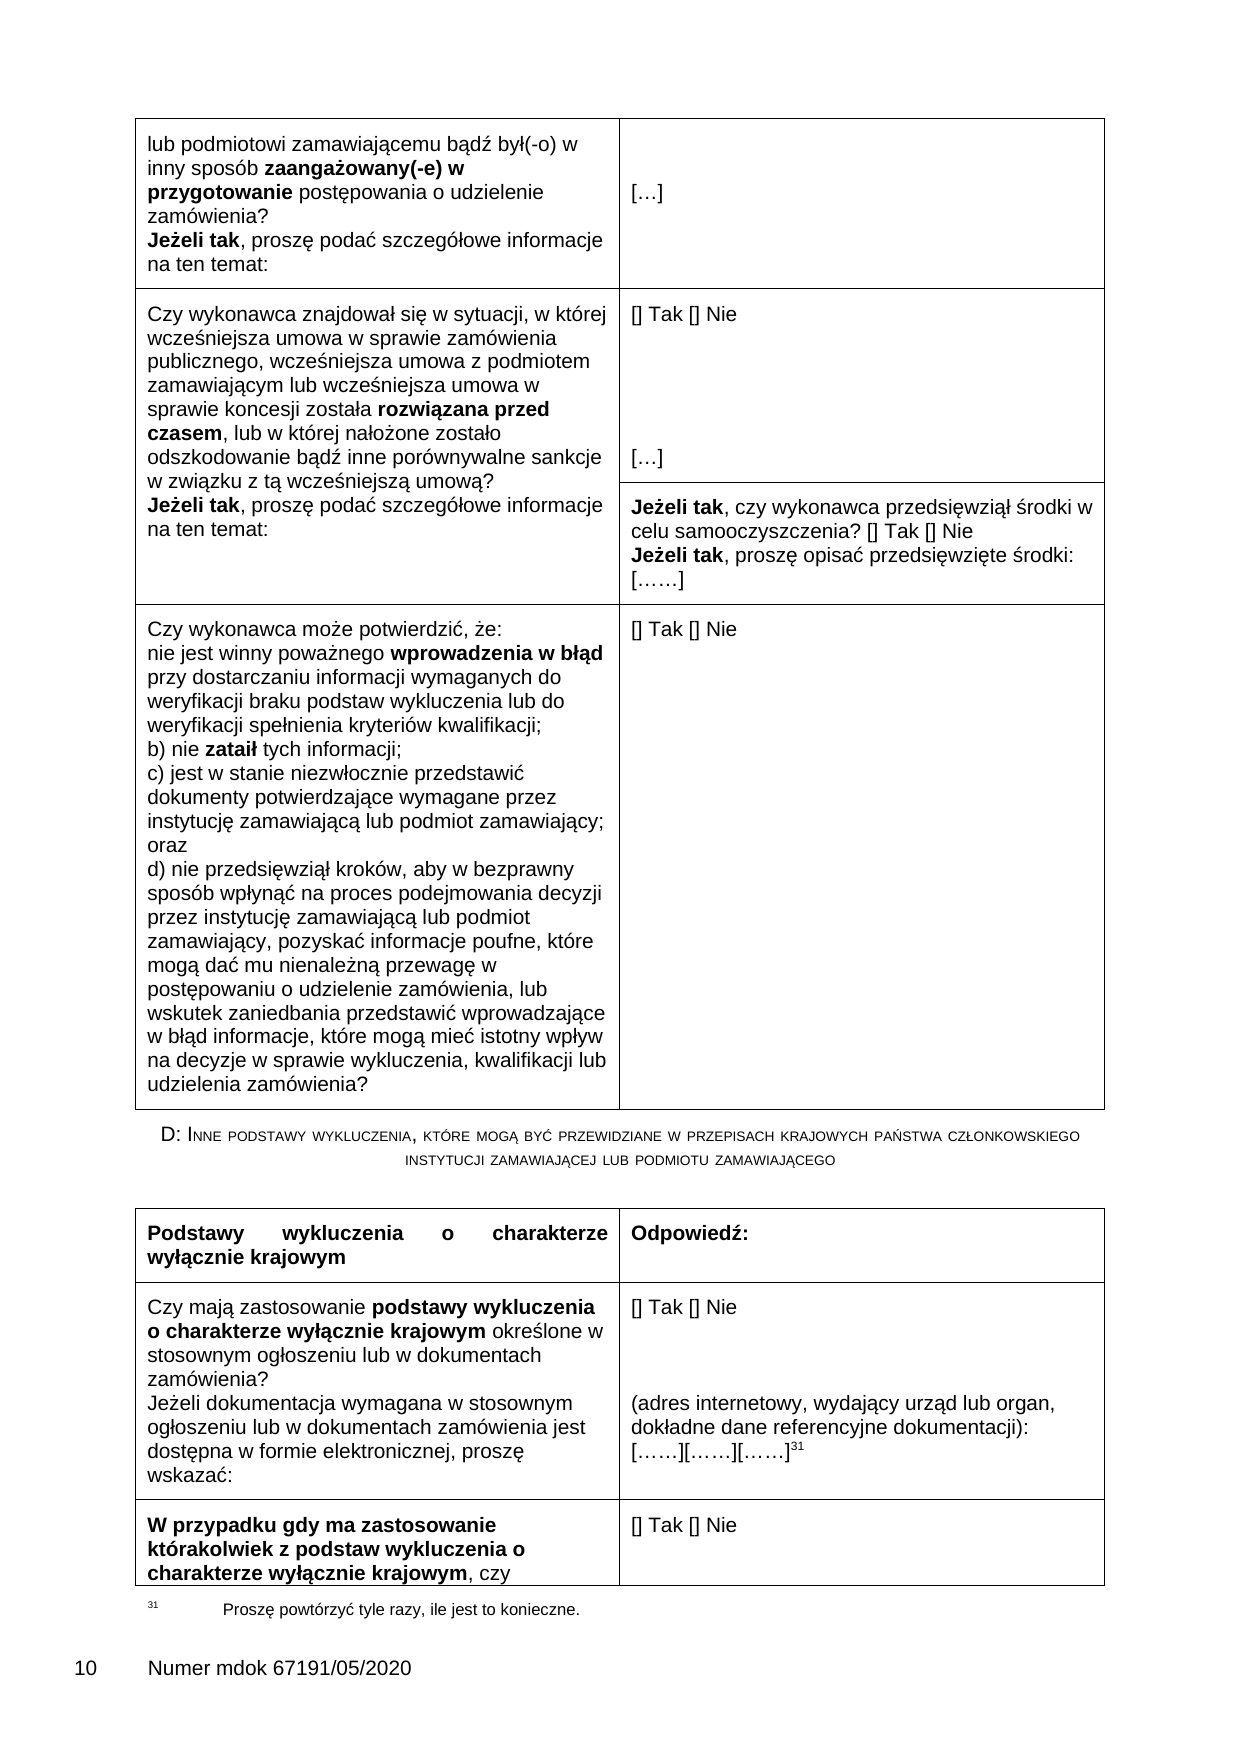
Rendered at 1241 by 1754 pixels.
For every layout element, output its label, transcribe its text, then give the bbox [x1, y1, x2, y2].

table_header Podstawy wykluczenia o charakterze wyłącznie krajowym [136, 1209, 619, 1282]
title D: Inne podstawy wykluczenia, które mogą być przewidziane w przepisach krajowych państwa członkowskiego instytucji zamawiającej lub podmiotu zamawiającego [148, 1122, 1093, 1170]
table_cell [] Tak [] Nie [620, 1500, 1104, 1585]
table_cell [] Tak [] Nie [620, 605, 1104, 1109]
table_cell W przypadku gdy ma zastosowanie którakolwiek z podstaw wykluczenia o charakterze wyłącznie krajowym, czy [136, 1500, 619, 1585]
table_cell Jeżeli tak, czy wykonawca przedsięwziął środki w celu samooczyszczenia? [] Tak [] Nie Jeżeli tak, proszę opisać przedsięwzięte środki: [……] [620, 483, 1104, 603]
table_cell Czy wykonawca może potwierdzić, że: nie jest winny poważnego wprowadzenia w błąd przy dostarczaniu informacji wymaganych do weryfikacji braku podstaw wykluczenia lub do weryfikacji spełnienia kryteriów kwalifikacji; b) nie zataił tych informacji; c) jest w stanie niezwłocznie przedstawić dokumenty potwierdzające wymagane przez instytucję zamawiającą lub podmiot zamawiający; oraz d) nie przedsięwziął kroków, aby w bezprawny sposób wpłynąć na proces podejmowania decyzji przez instytucję zamawiającą lub podmiot zamawiający, pozyskać informacje poufne, które mogą dać mu nienależną przewagę w postępowaniu o udzielenie zamówienia, lub wskutek zaniedbania przedstawić wprowadzające w błąd informacje, które mogą mieć istotny wpływ na decyzje w sprawie wykluczenia, kwalifikacji lub udzielenia zamówienia? [136, 605, 619, 1109]
table_cell Czy mają zastosowanie podstawy wykluczenia o charakterze wyłącznie krajowym określone w stosownym ogłoszeniu lub w dokumentach zamówienia? Jeżeli dokumentacja wymagana w stosownym ogłoszeniu lub w dokumentach zamówienia jest dostępna w formie elektronicznej, proszę wskazać: [136, 1283, 619, 1499]
table_header Odpowiedź: [620, 1209, 1104, 1282]
table_cell [] Tak [] Nie […] [620, 289, 1104, 482]
table_cell [] Tak [] Nie (adres internetowy, wydający urząd lub organ, dokładne dane referencyjne dokumentacji): [……][……][……] [620, 1283, 1104, 1499]
table_cell lub podmiotowi zamawiającemu bądź był(-o) w inny sposób zaangażowany(-e) w przygotowanie postępowania o udzielenie zamówienia? Jeżeli tak, proszę podać szczegółowe informacje na ten temat: [136, 119, 619, 288]
table_cell Czy wykonawca znajdował się w sytuacji, w której wcześniejsza umowa w sprawie zamówienia publicznego, wcześniejsza umowa z podmiotem zamawiającym lub wcześniejsza umowa w sprawie koncesji została rozwiązana przed czasem, lub w której nałożone zostało odszkodowanie bądź inne porównywalne sankcje w związku z tą wcześniejszą umową? Jeżeli tak, proszę podać szczegółowe informacje na ten temat: [136, 289, 619, 603]
table_cell […] [620, 119, 1104, 288]
